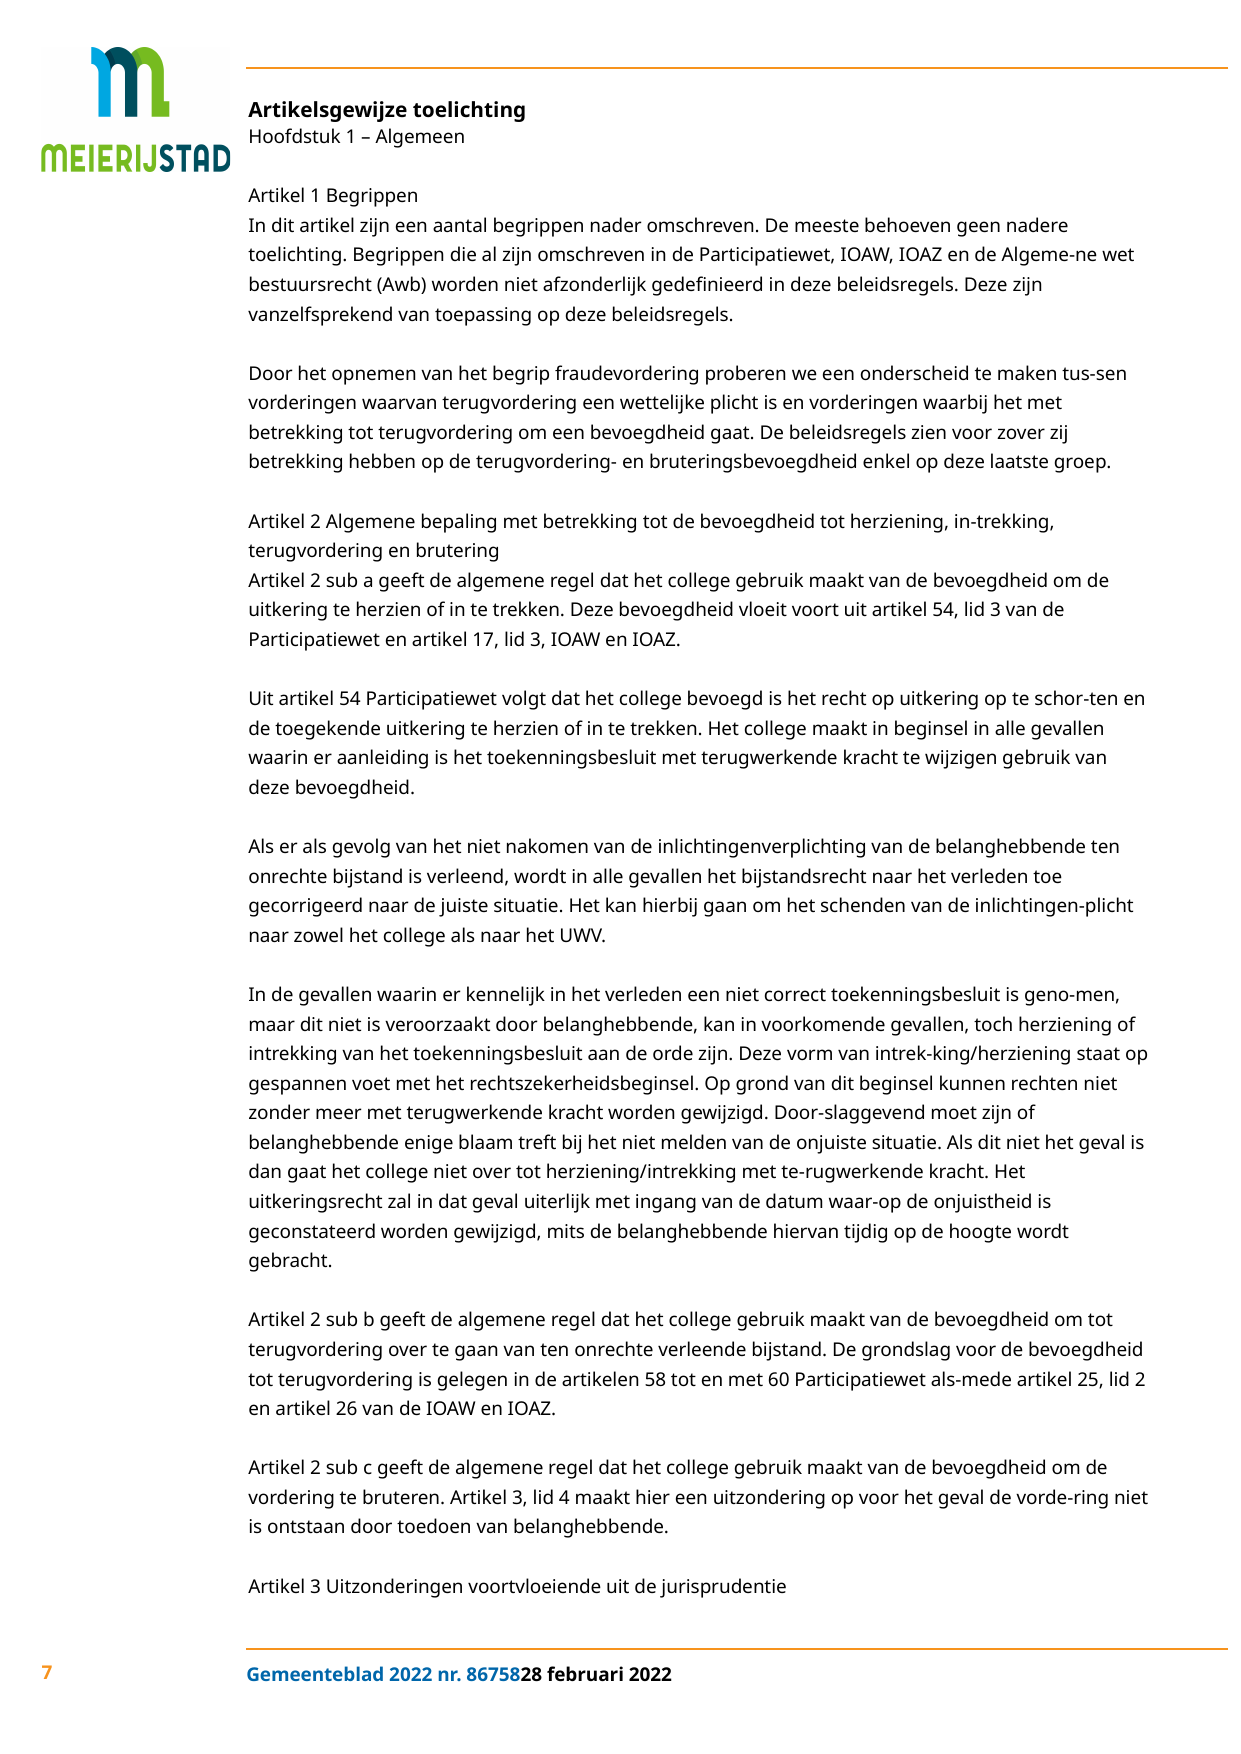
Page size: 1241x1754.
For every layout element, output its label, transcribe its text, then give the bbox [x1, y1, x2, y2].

text Artikel 2 sub c geeft de algemene regel dat het college gebruik maakt van de bevoegdheid om de vordering te bruteren. Artikel 3, lid 4 maakt hier een uitzondering op voor het geval de vorde-ring niet is ontstaan door toedoen van belanghebbende. [248, 1454, 1152, 1539]
text Hoofdstuk 1 – Algemeen [248, 123, 1152, 149]
picture [41, 47, 231, 172]
text Uit artikel 54 Participatiewet volgt dat het college bevoegd is het recht op uitkering op te schor-ten en de toegekende uitkering te herzien of in te trekken. Het college maakt in beginsel in alle gevallen waarin er aanleiding is het toekenningsbesluit met terugwerkende kracht te wijzigen gebruik van deze bevoegdheid. [248, 685, 1152, 800]
text Artikel 2 sub b geeft de algemene regel dat het college gebruik maakt van de bevoegdheid om tot terugvordering over te gaan van ten onrechte verleende bijstand. De grondslag voor de bevoegdheid tot terugvordering is gelegen in de artikelen 58 tot en met 60 Participatiewet als-mede artikel 25, lid 2 en artikel 26 van de IOAW en IOAZ. [248, 1307, 1152, 1421]
text In de gevallen waarin er kennelijk in het verleden een niet correct toekenningsbesluit is geno-men, maar dit niet is veroorzaakt door belanghebbende, kan in voorkomende gevallen, toch herziening of intrekking van het toekenningsbesluit aan de orde zijn. Deze vorm van intrek-king/herziening staat op gespannen voet met het rechtszekerheidsbeginsel. Op grond van dit beginsel kunnen rechten niet zonder meer met terugwerkende kracht worden gewijzigd. Door-slaggevend moet zijn of belanghebbende enige blaam treft bij het niet melden van de onjuiste situatie. Als dit niet het geval is dan gaat het college niet over tot herziening/intrekking met te-rugwerkende kracht. Het uitkeringsrecht zal in dat geval uiterlijk met ingang van de datum waar-op de onjuistheid is geconstateerd worden gewijzigd, mits de belanghebbende hiervan tijdig op de hoogte wordt gebracht. [248, 981, 1152, 1273]
text Door het opnemen van het begrip fraudevordering proberen we een onderscheid te maken tus-sen vorderingen waarvan terugvordering een wettelijke plicht is en vorderingen waarbij het met betrekking tot terugvordering om een bevoegdheid gaat. De beleidsregels zien voor zover zij betrekking hebben op de terugvordering- en bruteringsbevoegdheid enkel op deze laatste groep. [248, 360, 1152, 474]
text Als er als gevolg van het niet nakomen van de inlichtingenverplichting van de belanghebbende ten onrechte bijstand is verleend, wordt in alle gevallen het bijstandsrecht naar het verleden toe gecorrigeerd naar de juiste situatie. Het kan hierbij gaan om het schenden van de inlichtingen-plicht naar zowel het college als naar het UWV. [248, 833, 1152, 948]
text Artikelsgewijze toelichting [248, 95, 1152, 123]
text In dit artikel zijn een aantal begrippen nader omschreven. De meeste behoeven geen nadere toelichting. Begrippen die al zijn omschreven in de Participatiewet, IOAW, IOAZ en de Algeme-ne wet bestuursrecht (Awb) worden niet afzonderlijk gedefinieerd in deze beleidsregels. Deze zijn vanzelfsprekend van toepassing op deze beleidsregels. [248, 212, 1152, 327]
text Artikel 1 Begrippen [248, 182, 1152, 208]
text Artikel 2 sub a geeft de algemene regel dat het college gebruik maakt van de bevoegdheid om de uitkering te herzien of in te trekken. Deze bevoegdheid vloeit voort uit artikel 54, lid 3 van de Participatiewet en artikel 17, lid 3, IOAW en IOAZ. [248, 567, 1152, 652]
text Artikel 3 Uitzonderingen voortvloeiende uit de jurisprudentie [248, 1573, 1152, 1599]
text Artikel 2 Algemene bepaling met betrekking tot de bevoegdheid tot herziening, in-trekking, terugvordering en brutering [248, 508, 1152, 563]
